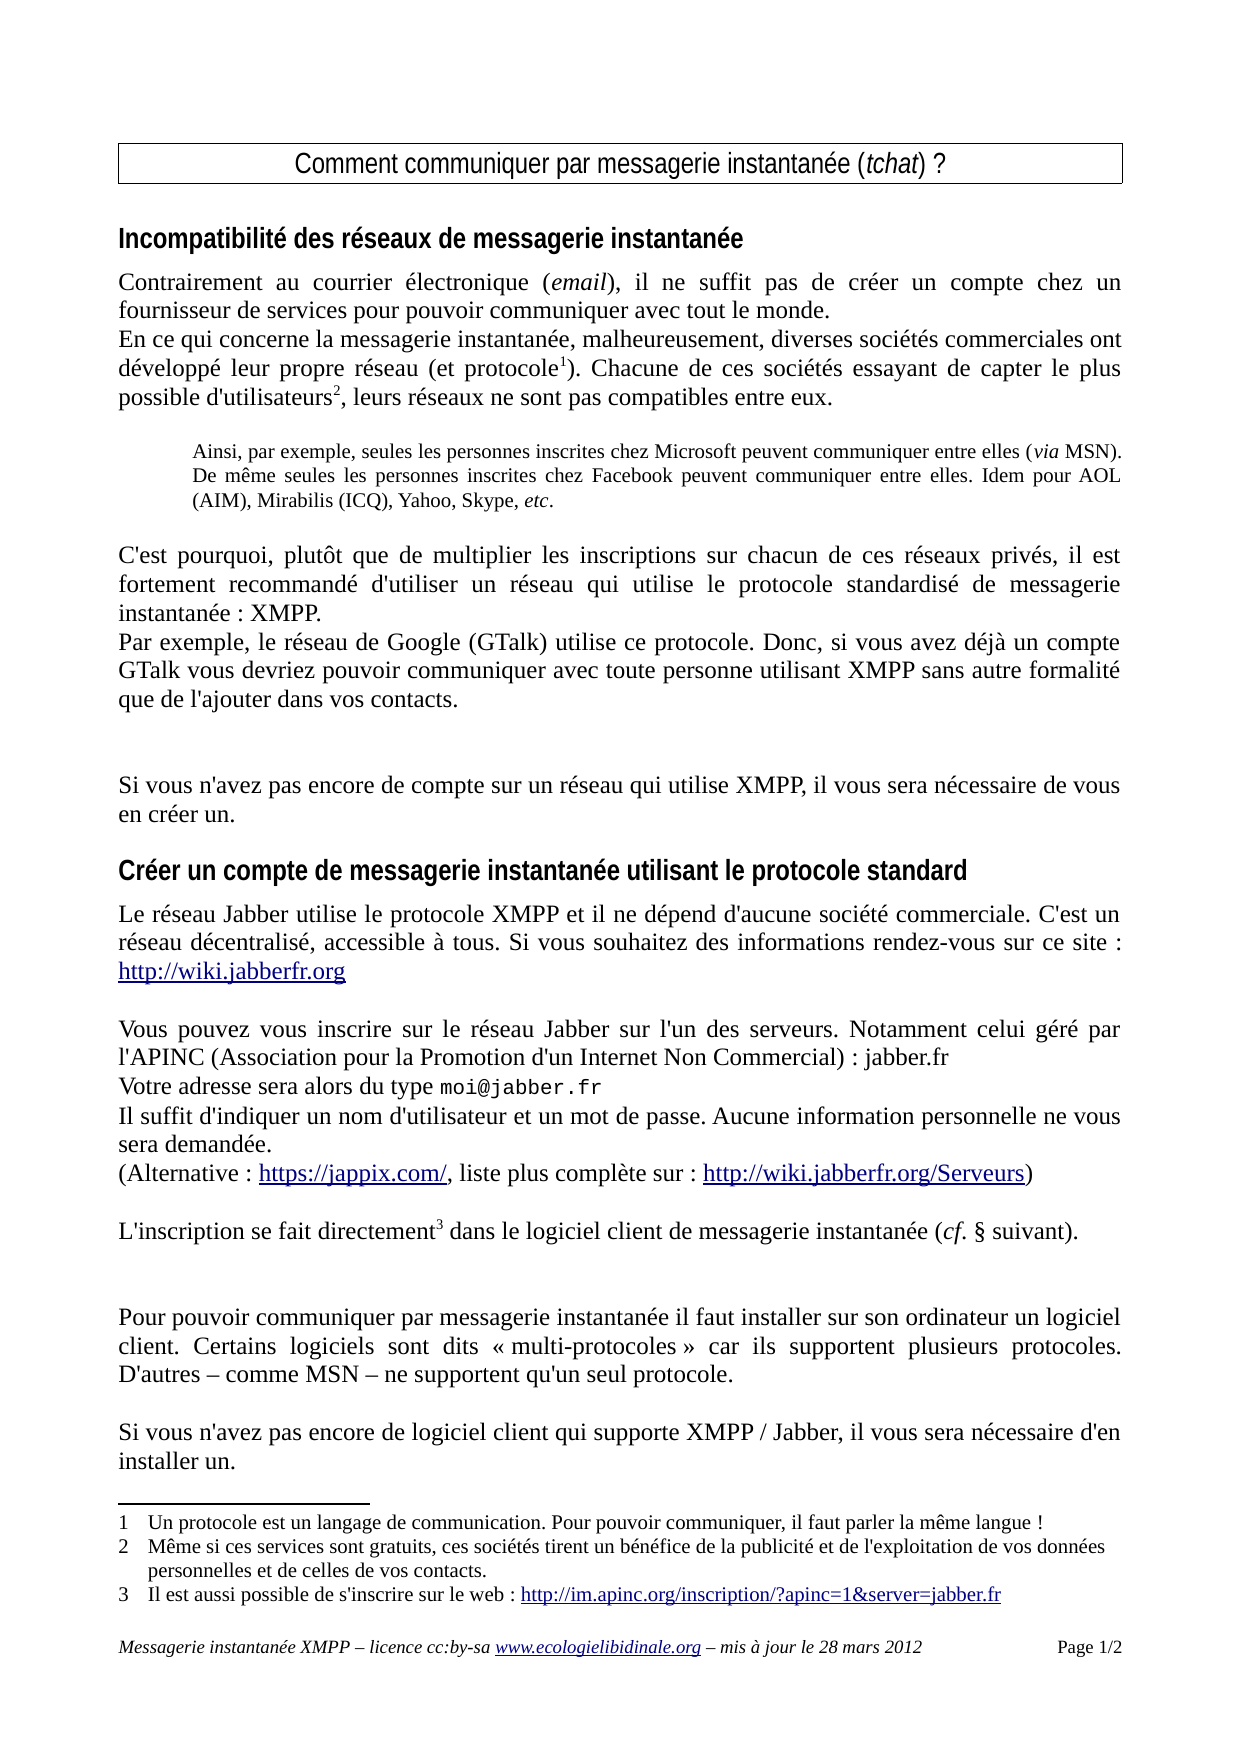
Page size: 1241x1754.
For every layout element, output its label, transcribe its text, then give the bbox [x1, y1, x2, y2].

text En ce qui concerne la messagerie instantanée, malheureusement, diverses sociétés commerciales ont développé leur propre réseau (et protocole). Chacune de ces sociétés essayant de capter le plus possible d'utilisateurs, leurs réseaux ne sont pas compatibles entre eux. [118, 324, 1122, 411]
subtitle Créer un compte de messagerie instantanée utilisant le protocole standard [118, 853, 1122, 886]
text Pour pouvoir communiquer par messagerie instantanée il faut installer sur son ordinateur un logiciel client. Certains logiciels sont dits « multi-protocoles » car ils supportent plusieurs protocoles. D'autres – comme MSN – ne supportent qu'un seul protocole. [118, 1302, 1122, 1388]
text Un protocole est un langage de communication. Pour pouvoir communiquer, il faut parler la même langue ! [118, 1510, 1122, 1534]
text Ainsi, par exemple, seules les personnes inscrites chez Microsoft peuvent communiquer entre elles (via MSN). De même seules les personnes inscrites chez Facebook peuvent communiquer entre elles. Idem pour AOL (AIM), Mirabilis (ICQ), Yahoo, Skype, etc. [192, 439, 1122, 512]
text Vous pouvez vous inscrire sur le réseau Jabber sur l'un des serveurs. Notamment celui géré par l'APINC (Association pour la Promotion d'un Internet Non Commercial) : jabber.fr [118, 1014, 1122, 1071]
text (Alternative : https://jappix.com/, liste plus complète sur : http://wiki.jabberfr.org/Serveurs) [118, 1158, 1122, 1187]
text Si vous n'avez pas encore de logiciel client qui supporte XMPP / Jabber, il vous sera nécessaire d'en installer un. [118, 1417, 1122, 1474]
text C'est pourquoi, plutôt que de multiplier les inscriptions sur chacun de ces réseaux privés, il est fortement recommandé d'utiliser un réseau qui utilise le protocole standardisé de messagerie instantanée : XMPP. [118, 540, 1122, 627]
text Le réseau Jabber utilise le protocole XMPP et il ne dépend d'aucune société commerciale. C'est un réseau décentralisé, accessible à tous. Si vous souhaitez des informations rendez-vous sur ce site : http://wiki.jabberfr.org [118, 899, 1122, 985]
subtitle Incompatibilité des réseaux de messagerie instantanée [118, 221, 1122, 254]
text Il est aussi possible de s'inscrire sur le web : http://im.apinc.org/inscription/?apinc=1&server=jabber.fr [118, 1582, 1122, 1606]
text Même si ces services sont gratuits, ces sociétés tirent un bénéfice de la publicité et de l'exploitation de vos données personnelles et de celles de vos contacts. [118, 1534, 1122, 1582]
text Votre adresse sera alors du type moi@jabber.fr [118, 1071, 1122, 1101]
text Contrairement au courrier électronique (email), il ne suffit pas de créer un compte chez un fournisseur de services pour pouvoir communiquer avec tout le monde. [118, 267, 1122, 324]
text Si vous n'avez pas encore de compte sur un réseau qui utilise XMPP, il vous sera nécessaire de vous en créer un. [118, 770, 1122, 828]
text L'inscription se fait directement dans le logiciel client de messagerie instantanée (cf. § suivant). [118, 1216, 1122, 1244]
text Il suffit d'indiquer un nom d'utilisateur et un mot de passe. Aucune information personnelle ne vous sera demandée. [118, 1101, 1122, 1158]
subtitle Comment communiquer par messagerie instantanée (tchat) ? [119, 144, 1122, 183]
text Par exemple, le réseau de Google (GTalk) utilise ce protocole. Donc, si vous avez déjà un compte GTalk vous devriez pouvoir communiquer avec toute personne utilisant XMPP sans autre formalité que de l'ajouter dans vos contacts. [118, 627, 1122, 713]
